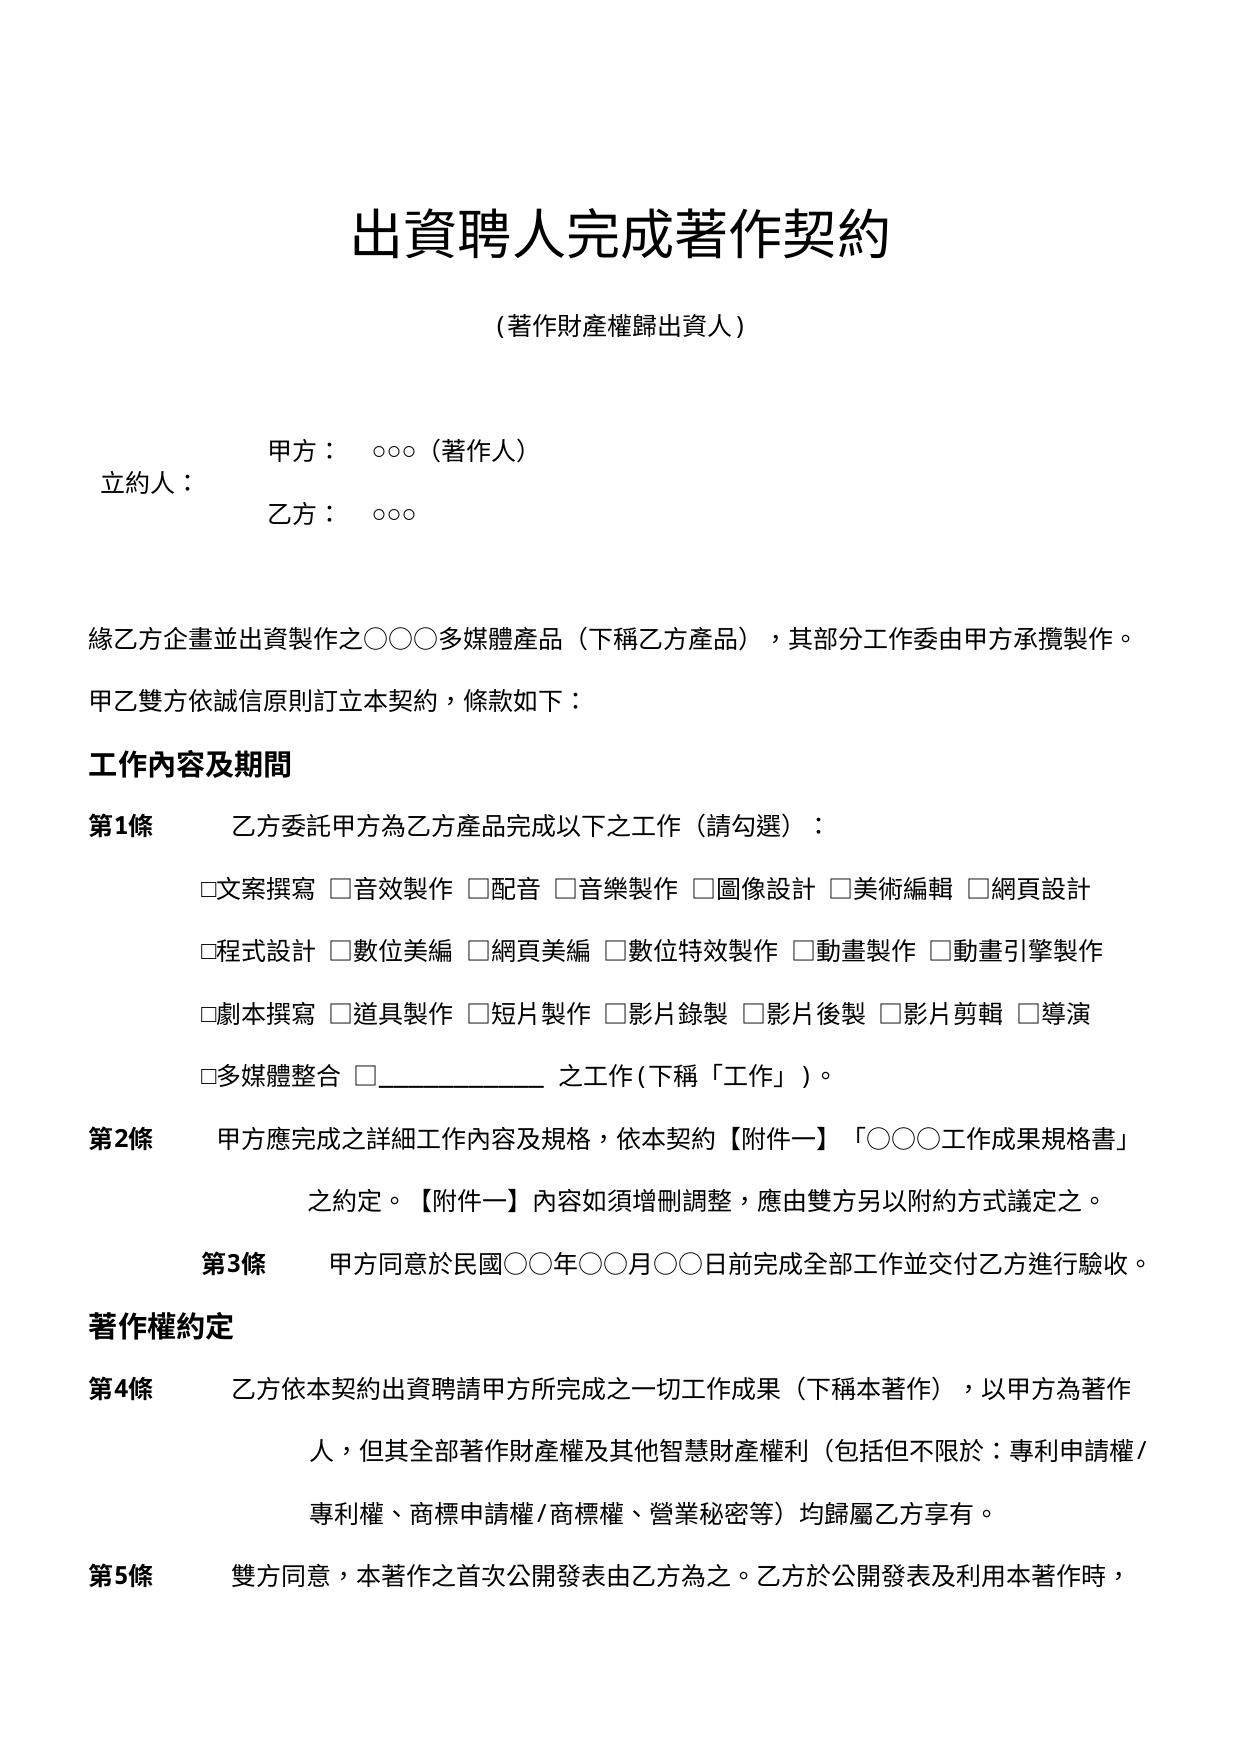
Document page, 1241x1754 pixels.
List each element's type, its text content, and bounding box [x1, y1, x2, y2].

list 乙方委託甲方為乙方產品完成以下之工作（請勾選）： [89, 783, 1152, 846]
text □劇本撰寫 □道具製作 □短片製作 □影片錄製 □影片後製 □影片剪輯 □導演 [201, 971, 1152, 1033]
list 甲方應完成之詳細工作內容及規格，依本契約【附件一】「○○○工作成果規格書」之約定。【附件一】內容如須增刪調整，應由雙方另以附約方式議定之。 [89, 1096, 1152, 1221]
list 甲方同意於民國○○年○○月○○日前完成全部工作並交付乙方進行驗收。 [201, 1221, 1152, 1283]
list 乙方依本契約出資聘請甲方所完成之一切工作成果（下稱本著作），以甲方為著作人，但其全部著作財產權及其他智慧財產權利（包括但不限於：專利申請權/專利權、商標申請權/商標權、營業秘密等）均歸屬乙方享有。 [89, 1346, 1152, 1533]
table_header 甲方： [256, 408, 360, 471]
text □程式設計 □數位美編 □網頁美編 □數位特效製作 □動畫製作 □動畫引擎製作 [201, 908, 1152, 971]
list 雙方同意，本著作之首次公開發表由乙方為之。乙方於公開發表及利用本著作時， [89, 1533, 1152, 1596]
table_cell 乙方： [256, 471, 360, 533]
text 工作內容及期間 [89, 721, 1152, 783]
text 著作權約定 [89, 1283, 1152, 1346]
text □多媒體整合 □___________ 之工作(下稱「工作」)。 [201, 1033, 1152, 1096]
table_cell ○○○ [360, 471, 1119, 533]
text □文案撰寫 □音效製作 □配音 □音樂製作 □圖像設計 □美術編輯 □網頁設計 [201, 846, 1152, 908]
table_header 立約人： [89, 408, 256, 533]
text 緣乙方企畫並出資製作之○○○多媒體產品（下稱乙方產品），其部分工作委由甲方承攬製作。甲乙雙方依誠信原則訂立本契約，條款如下： [89, 596, 1152, 721]
text (著作財產權歸出資人) [89, 283, 1152, 346]
text 出資聘人完成著作契約 [89, 158, 1152, 283]
table_header ○○○（著作人） [360, 408, 1119, 471]
